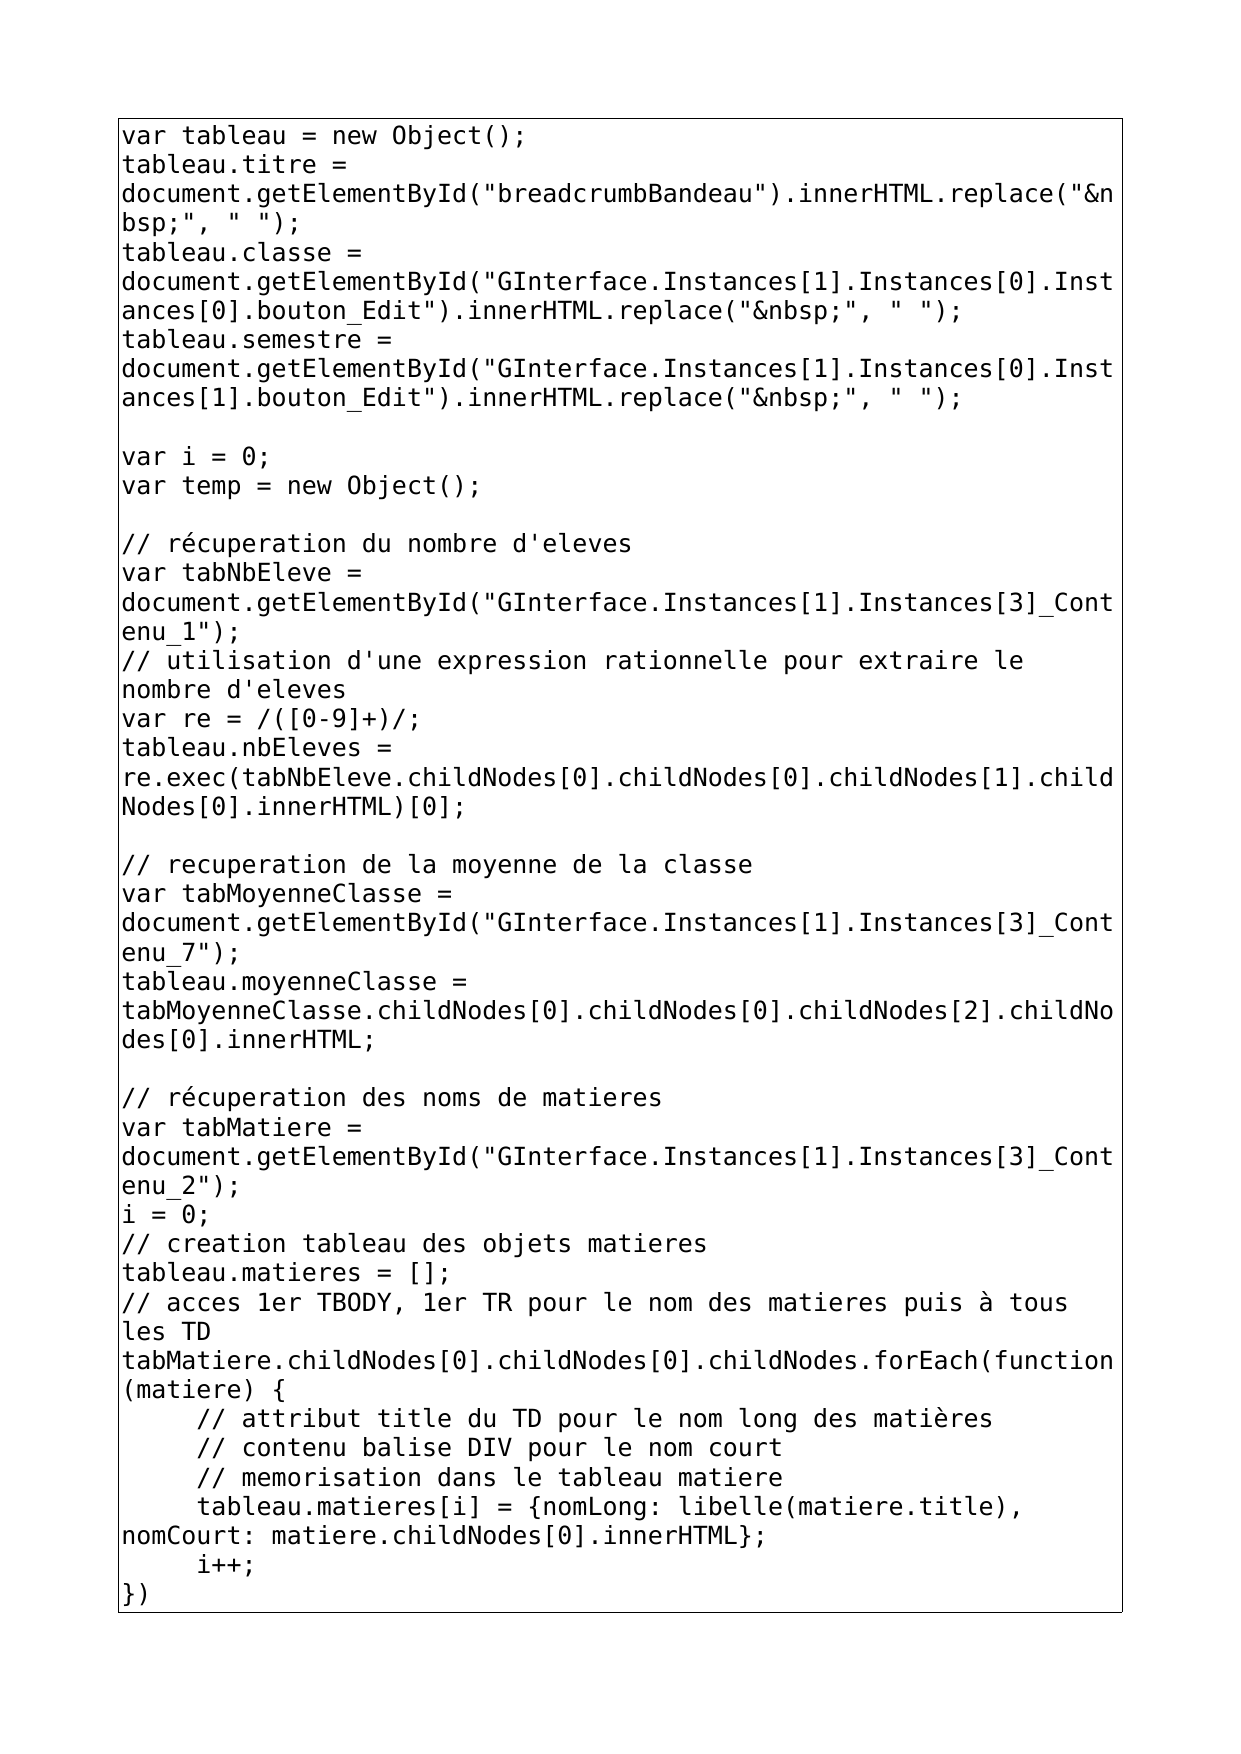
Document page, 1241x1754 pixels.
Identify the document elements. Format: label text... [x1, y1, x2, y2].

table_header var tableau = new Object(); tableau.titre = document.getElementById("breadcrumbBandeau").innerHTML.replace("&nbsp;", " "); tableau.classe = document.getElementById("GInterface.Instances[1].Instances[0].Instances[0].bouton_Edit").innerHTML.replace("&nbsp;", " "); tableau.semestre = document.getElementById("GInterface.Instances[1].Instances[0].Instances[1].bouton_Edit").innerHTML.replace("&nbsp;", " "); var i = 0; var temp = new Object(); // récuperation du nombre d'eleves var tabNbEleve = document.getElementById("GInterface.Instances[1].Instances[3]_Contenu_1"); // utilisation d'une expression rationnelle pour extraire le nombre d'eleves var re = /([0-9]+)/; tableau.nbEleves = re.exec(tabNbEleve.childNodes[0].childNodes[0].childNodes[1].childNodes[0].innerHTML)[0]; // recuperation de la moyenne de la classe var tabMoyenneClasse = document.getElementById("GInterface.Instances[1].Instances[3]_Contenu_7"); tableau.moyenneClasse = tabMoyenneClasse.childNodes[0].childNodes[0].childNodes[2].childNodes[0].innerHTML; // récuperation des noms de matieres var tabMatiere = document.getElementById("GInterface.Instances[1].Instances[3]_Contenu_2"); i = 0; // creation tableau des objets matieres tableau.matieres = []; // acces 1er TBODY, 1er TR pour le nom des matieres puis à tous les TD tabMatiere.childNodes[0].childNodes[0].childNodes.forEach(function(matiere) { // attribut title du TD pour le nom long des matières // contenu balise DIV pour le nom court // memorisation dans le tableau matiere tableau.matieres[i] = {nomLong: libelle(matiere.title), nomCourt: matiere.childNodes[0].innerHTML}; i++; }) [119, 119, 1122, 1612]
